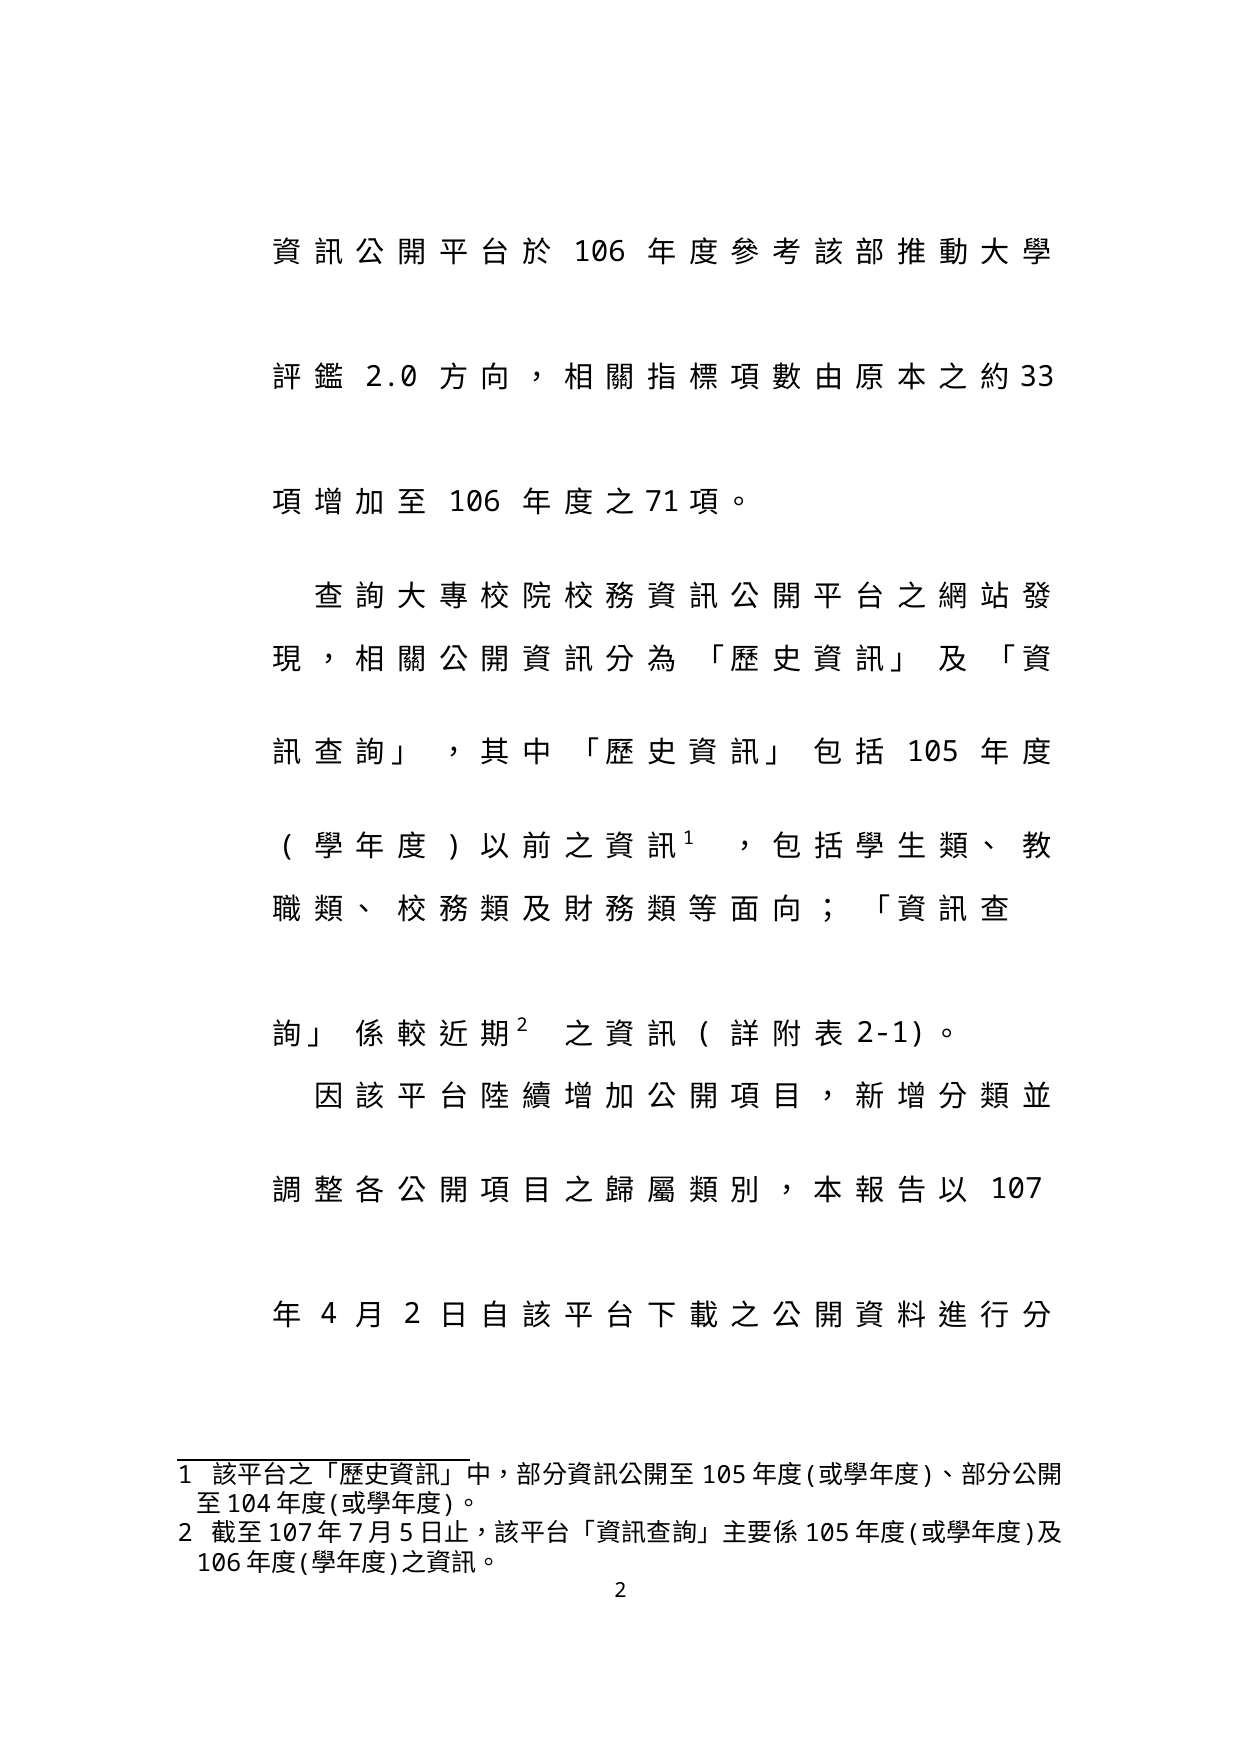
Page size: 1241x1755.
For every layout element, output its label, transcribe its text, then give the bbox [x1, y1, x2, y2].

text 據教育部說明，大專校院校務資訊公開平台104年度建置初期之公布類別包括教學面、學務面及財務面等3大面向，嗣經教育部邀請專家學者、學校代表及該部各業務單位研擬「106學年度大專校院校務資訊公開指標項目」，規劃未來每年由「大學(技專)校院校務資料庫」蒐集學校各類校務資訊，定期於每年12月至次年初陸續匯入前揭平台，公布面向亦配合資訊類別調整為「學生類、教師類、研究類、校務類、財務類」等5面向，透過單一專區匯集學校校務資訊，提供各界便利之查詢介面；另據教育部說明，該資訊公開平台於106年度參考該部推動大學評鑑2.0方向，相關指標項數由原本之約33項增加至106年度之71項。 [242, 177, 1058, 552]
text 截至107年7月5日止，該平台「資訊查詢」主要係105年度(或學年度)及106年度(學年度)之資訊。 [177, 1518, 1063, 1577]
text 因該平台陸續增加公開項目，新增分類並調整各公開項目之歸屬類別，本報告以107年4月2日自該平台下載之公開資料進行分析，並於截稿前(107年7月5日)就該平台資訊新增或修正之訊息公告，予以核對修正。 [242, 1052, 1058, 1365]
text 該平台之「歷史資訊」中，部分資訊公開至105年度(或學年度)、部分公開至104年度(或學年度)。 [177, 1460, 1063, 1518]
text 查詢大專校院校務資訊公開平台之網站發現，相關公開資訊分為「歷史資訊」及「資訊查詢」，其中「歷史資訊」包括105年度(學年度)以前之資訊，包括學生類、教職類、校務類及財務類等面向；「資訊查詢」係較近期之資訊(詳附表2-1)。 [242, 552, 1058, 1052]
